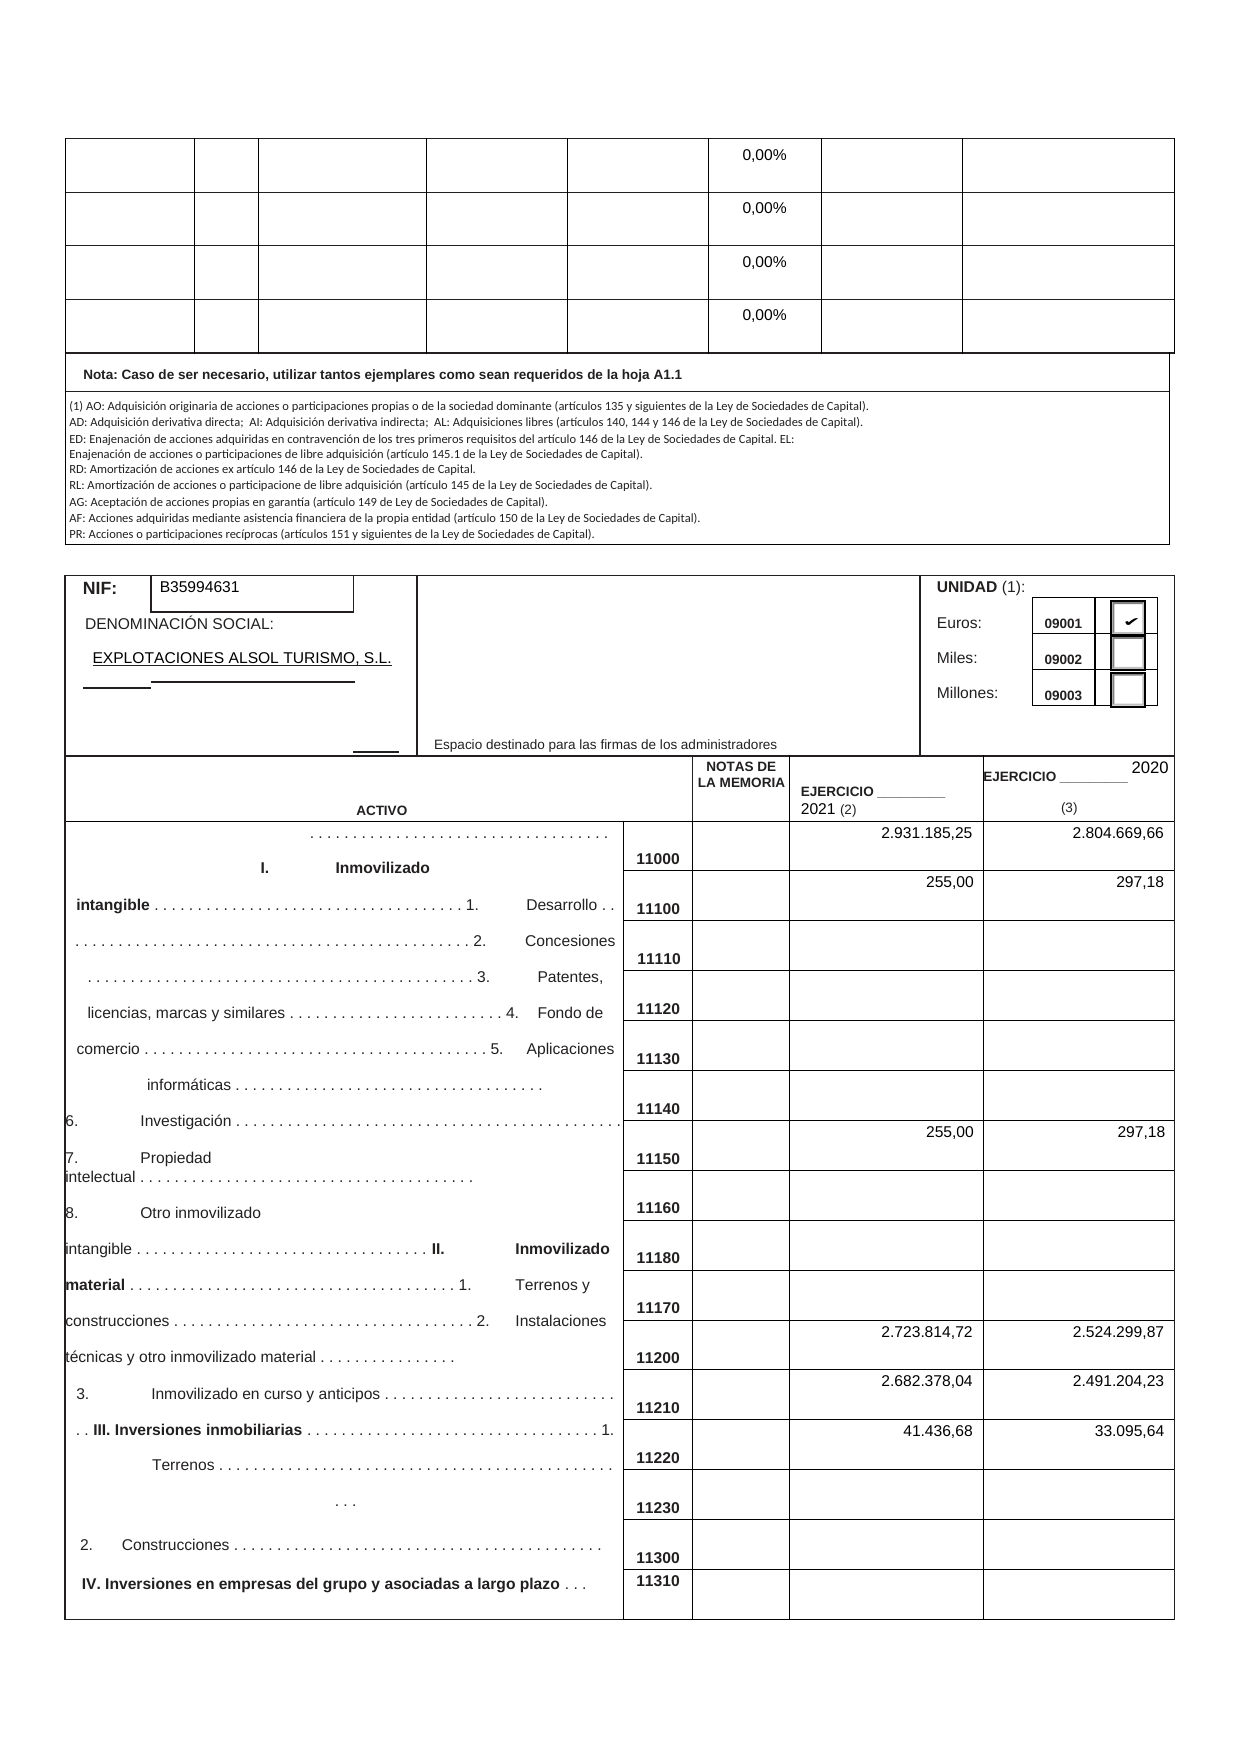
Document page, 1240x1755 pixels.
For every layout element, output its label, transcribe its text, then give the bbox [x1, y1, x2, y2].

table_cell [568, 193, 708, 245]
table_cell [790, 1470, 983, 1519]
table_cell [790, 1071, 983, 1120]
table_cell DENOMINACIÓN SOCIAL: EXPLOTACIONES ALSOL TURISMO, S.L. [151, 666, 353, 681]
table_cell [427, 139, 567, 192]
table_cell 41.436,68 [790, 1420, 983, 1469]
table_cell [693, 921, 789, 970]
table_cell [259, 193, 426, 245]
table_cell 255,00 [790, 871, 983, 920]
table_header [354, 576, 416, 755]
table_cell 2.524.299,87 [984, 1321, 1174, 1369]
table_cell 11000 [624, 822, 692, 870]
table_cell 2.804.669,66 [984, 822, 1174, 870]
table_header Espacio destinado para las firmas de los administradores [418, 576, 919, 755]
table_cell [195, 193, 258, 245]
table_cell [790, 971, 983, 1020]
table_cell . . . . . . . . . . . . . . . . . . . . . . . . . . . . . . . . . . . I. Inmovilizado intangible . . . . . . . . . . . . . . . . . . . . . . . . . . . . . . . . . . . . 1. Desarrollo . . . . . . . . . . . . . . . . . . . . . . . . . . . . . . . . . . . . . . . . . . . . . . . . 2. Concesiones . . . . . . . . . . . . . . . . . . . . . . . . . . . . . . . . . . . . . . . . . . . . . 3. Patentes, licencias, marcas y similares . . . . . . . . . . . . . . . . . . . . . . . . . 4. Fondo de comercio . . . . . . . . . . . . . . . . . . . . . . . . . . . . . . . . . . . . . . . . 5. Aplicaciones informáticas . . . . . . . . . . . . . . . . . . . . . . . . . . . . . . . . . . . . Investigación . . . . . . . . . . . . . . . . . . . . . . . . . . . . . . . . . . . . . . . . . . . . . Propiedad intelectual . . . . . . . . . . . . . . . . . . . . . . . . . . . . . . . . . . . . . . . Otro inmovilizado intangible . . . . . . . . . . . . . . . . . . . . . . . . . . . . . . . . . . II. Inmovilizado material . . . . . . . . . . . . . . . . . . . . . . . . . . . . . . . . . . . . . . 1. Terrenos y construcciones . . . . . . . . . . . . . . . . . . . . . . . . . . . . . . . . . . . 2. Instalaciones técnicas y otro inmovilizado material . . . . . . . . . . . . . . . . 3. Inmovilizado en curso y anticipos . . . . . . . . . . . . . . . . . . . . . . . . . . . . . III. Inversiones inmobiliarias . . . . . . . . . . . . . . . . . . . . . . . . . . . . . . . . . . 1. Terrenos . . . . . . . . . . . . . . . . . . . . . . . . . . . . . . . . . . . . . . . . . . . . . . . . . 2. Construcciones . . . . . . . . . . . . . . . . . . . . . . . . . . . . . . . . . . . . . . . . . . . IV. Inversiones en empresas del grupo y asociadas a largo plazo . . . [66, 822, 623, 1619]
table_cell [822, 139, 962, 192]
table_cell [963, 193, 1174, 245]
table_cell [195, 139, 258, 192]
table_cell 11210 [624, 1370, 692, 1419]
table_cell 0,00% [709, 193, 821, 245]
table_cell [66, 139, 194, 192]
table_cell 11110 [624, 921, 692, 970]
table_cell [790, 1271, 983, 1319]
table_cell [259, 139, 426, 192]
table_cell [195, 300, 258, 352]
table_cell [568, 246, 708, 299]
table_cell [693, 1121, 789, 1170]
table_cell [568, 139, 708, 192]
table_cell 11300 [624, 1520, 692, 1569]
table_cell EJERCICIO _________ 2020 (3) [984, 757, 1174, 821]
table_cell [790, 921, 983, 970]
table_cell [66, 300, 194, 352]
table_cell 2.723.814,72 [790, 1321, 983, 1369]
table_cell [693, 822, 789, 870]
table_cell [693, 1321, 789, 1369]
table_cell [693, 1370, 789, 1419]
table_cell 0,00% [709, 139, 821, 192]
table_cell [66, 193, 194, 245]
table_cell [984, 1221, 1174, 1269]
table_cell [66, 246, 194, 299]
table_cell [822, 300, 962, 352]
table_cell [693, 1221, 789, 1269]
table_header B35994631 [152, 576, 353, 611]
table_cell [693, 1520, 789, 1569]
table_cell EJERCICIO _________ 2021 (2) [790, 757, 983, 821]
table_cell [1170, 391, 1175, 544]
table_cell [427, 246, 567, 299]
table_cell [963, 300, 1174, 352]
table_cell ACTIVO [66, 757, 692, 821]
table_cell 0,00% [709, 300, 821, 352]
table_cell 255,00 [790, 1121, 983, 1170]
table_cell 0,00% [709, 246, 821, 299]
table_cell 11120 [624, 971, 692, 1020]
table_cell [195, 246, 258, 299]
table_cell 11230 [624, 1470, 692, 1519]
table_cell [693, 971, 789, 1020]
table_cell [427, 300, 567, 352]
table_cell [984, 921, 1174, 970]
table_cell [790, 1221, 983, 1269]
table_cell [822, 246, 962, 299]
table_cell [259, 246, 426, 299]
table_cell 33.095,64 [984, 1420, 1174, 1469]
table_cell 11100 [624, 871, 692, 920]
table_cell 2.931.185,25 [790, 822, 983, 870]
table_cell [259, 300, 426, 352]
table_cell 11310 [624, 1570, 692, 1619]
table_cell (1) AO: Adquisición originaria de acciones o participaciones propias o de la sociedad dominante (artículos 135 y siguientes de la Ley de Sociedades de Capital). AD: Adquisición derivativa directa; AI: Adquisición derivativa indirecta; AL: Adquisiciones libres (artículos 140, 144 y 146 de la Ley de Sociedades de Capital). ED: Enajenación de acciones adquiridas en contravención de los tres primeros requisitos del artículo 146 de la Ley de Sociedades de Capital. EL: Enajenación de acciones o participaciones de libre adquisición (artículo 145.1 de la Ley de Sociedades de Capital). RD: Amortización de acciones ex artículo 146 de la Ley de Sociedades de Capital. RL: Amortización de acciones o participacione de libre adquisición (artículo 145 de la Ley de Sociedades de Capital). AG: Aceptación de acciones propias en garantía (artículo 149 de Ley de Sociedades de Capital). AF: Acciones adquiridas mediante asistencia financiera de la propia entidad (artículo 150 de la Ley de Sociedades de Capital). PR: Acciones o participaciones recíprocas (artículos 151 y siguientes de la Ley de Sociedades de Capital). [66, 392, 1169, 544]
table_cell [1170, 354, 1175, 391]
table_cell [984, 971, 1174, 1020]
table_cell [693, 1271, 789, 1319]
table_cell [984, 1570, 1174, 1619]
table_cell 11220 [624, 1420, 692, 1469]
table_cell [693, 1171, 789, 1220]
table_cell [790, 1171, 983, 1220]
table_cell [790, 1570, 983, 1619]
table_cell [693, 1021, 789, 1070]
table_cell [693, 871, 789, 920]
table_cell [984, 1271, 1174, 1319]
table_cell DENOMINACIÓN SOCIAL: EXPLOTACIONES ALSOL TURISMO, S.L. [151, 683, 353, 755]
table_cell 11130 [624, 1021, 692, 1070]
table_cell [693, 1420, 789, 1469]
table_cell [790, 1520, 983, 1569]
table_cell [984, 1171, 1174, 1220]
table_cell [693, 1570, 789, 1619]
table_cell 297,18 [984, 1121, 1174, 1170]
table_cell 11200 [624, 1321, 692, 1369]
table_cell [963, 246, 1174, 299]
table_cell [963, 139, 1174, 192]
table_cell 11180 [624, 1221, 692, 1269]
table_cell [984, 1071, 1174, 1120]
table_cell 11170 [624, 1271, 692, 1319]
table_cell [984, 1470, 1174, 1519]
table_cell 11160 [624, 1171, 692, 1220]
table_cell 297,18 [984, 871, 1174, 920]
table_cell [693, 1470, 789, 1519]
table_cell [822, 193, 962, 245]
table_cell Nota: Caso de ser necesario, utilizar tantos ejemplares como sean requeridos de la hoja A1.1 [66, 354, 1169, 391]
table_header UNIDAD (1): Euros: Miles: Millones: [921, 576, 1174, 755]
table_cell [790, 1021, 983, 1070]
table_cell [427, 193, 567, 245]
table_cell [568, 300, 708, 352]
table_cell 11140 [624, 1071, 692, 1120]
table_cell 2.491.204,23 [984, 1370, 1174, 1419]
table_cell [984, 1520, 1174, 1569]
table_header NIF: [66, 576, 151, 755]
table_cell [984, 1021, 1174, 1070]
table_cell 2.682.378,04 [790, 1370, 983, 1419]
table_cell NOTAS DE LA MEMORIA [693, 757, 789, 821]
table_cell DENOMINACIÓN SOCIAL: EXPLOTACIONES ALSOL TURISMO, S.L. [151, 613, 353, 665]
table_cell [693, 1071, 789, 1120]
table_cell 11150 [624, 1121, 692, 1170]
